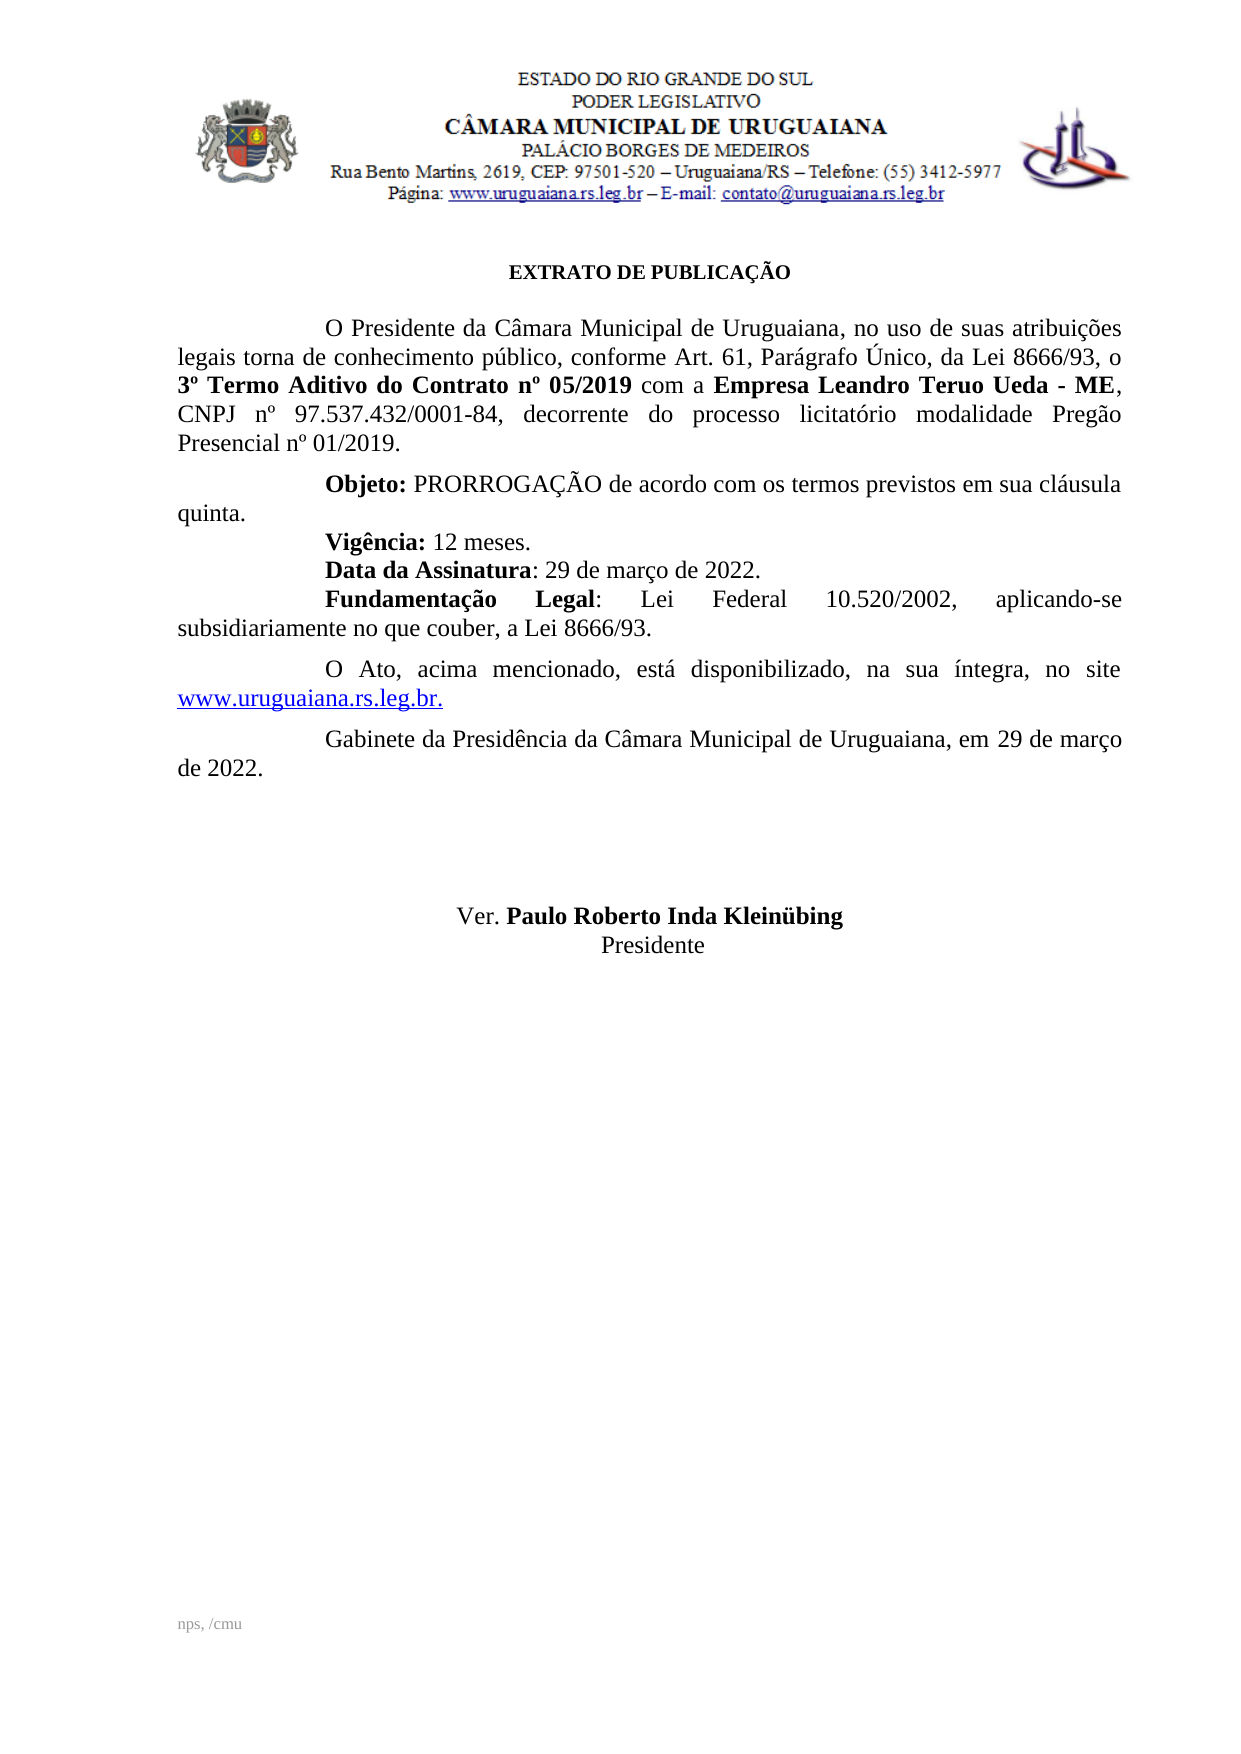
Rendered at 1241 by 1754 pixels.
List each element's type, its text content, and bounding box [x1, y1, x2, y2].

subtitle EXTRATO DE PUBLICAÇÃO [177, 260, 1122, 284]
text O Ato, acima mencionado, está disponibilizado, na sua íntegra, no site www.uruguaiana.rs.leg.br. [177, 654, 1122, 712]
text Data da Assinatura: 29 de março de 2022. [177, 556, 1122, 584]
text O Presidente da Câmara Municipal de Uruguaiana, no uso de suas atribuições legais torna de conhecimento público, conforme Art. 61, Parágrafo Único, da Lei 8666/93, o 3º Termo Aditivo do Contrato nº 05/2019 com a Empresa Leandro Teruo Ueda - ME, CNPJ nº 97.537.432/0001-84, decorrente do processo licitatório modalidade Pregão Presencial nº 01/2019. [177, 313, 1122, 457]
text Presidente [177, 930, 1122, 958]
text Ver. Paulo Roberto Inda Kleinübing [177, 901, 1122, 930]
text Gabinete da Presidência da Câmara Municipal de Uruguaiana, em 29 de março de 2022. [177, 724, 1122, 782]
picture [177, 59, 1145, 223]
text Vigência: 12 meses. [177, 527, 1122, 556]
text Fundamentação Legal: Lei Federal 10.520/2002, aplicando-se subsidiariamente no que couber, a Lei 8666/93. [177, 584, 1122, 642]
text Objeto: PRORROGAÇÃO de acordo com os termos previstos em sua cláusula quinta. [177, 469, 1122, 527]
